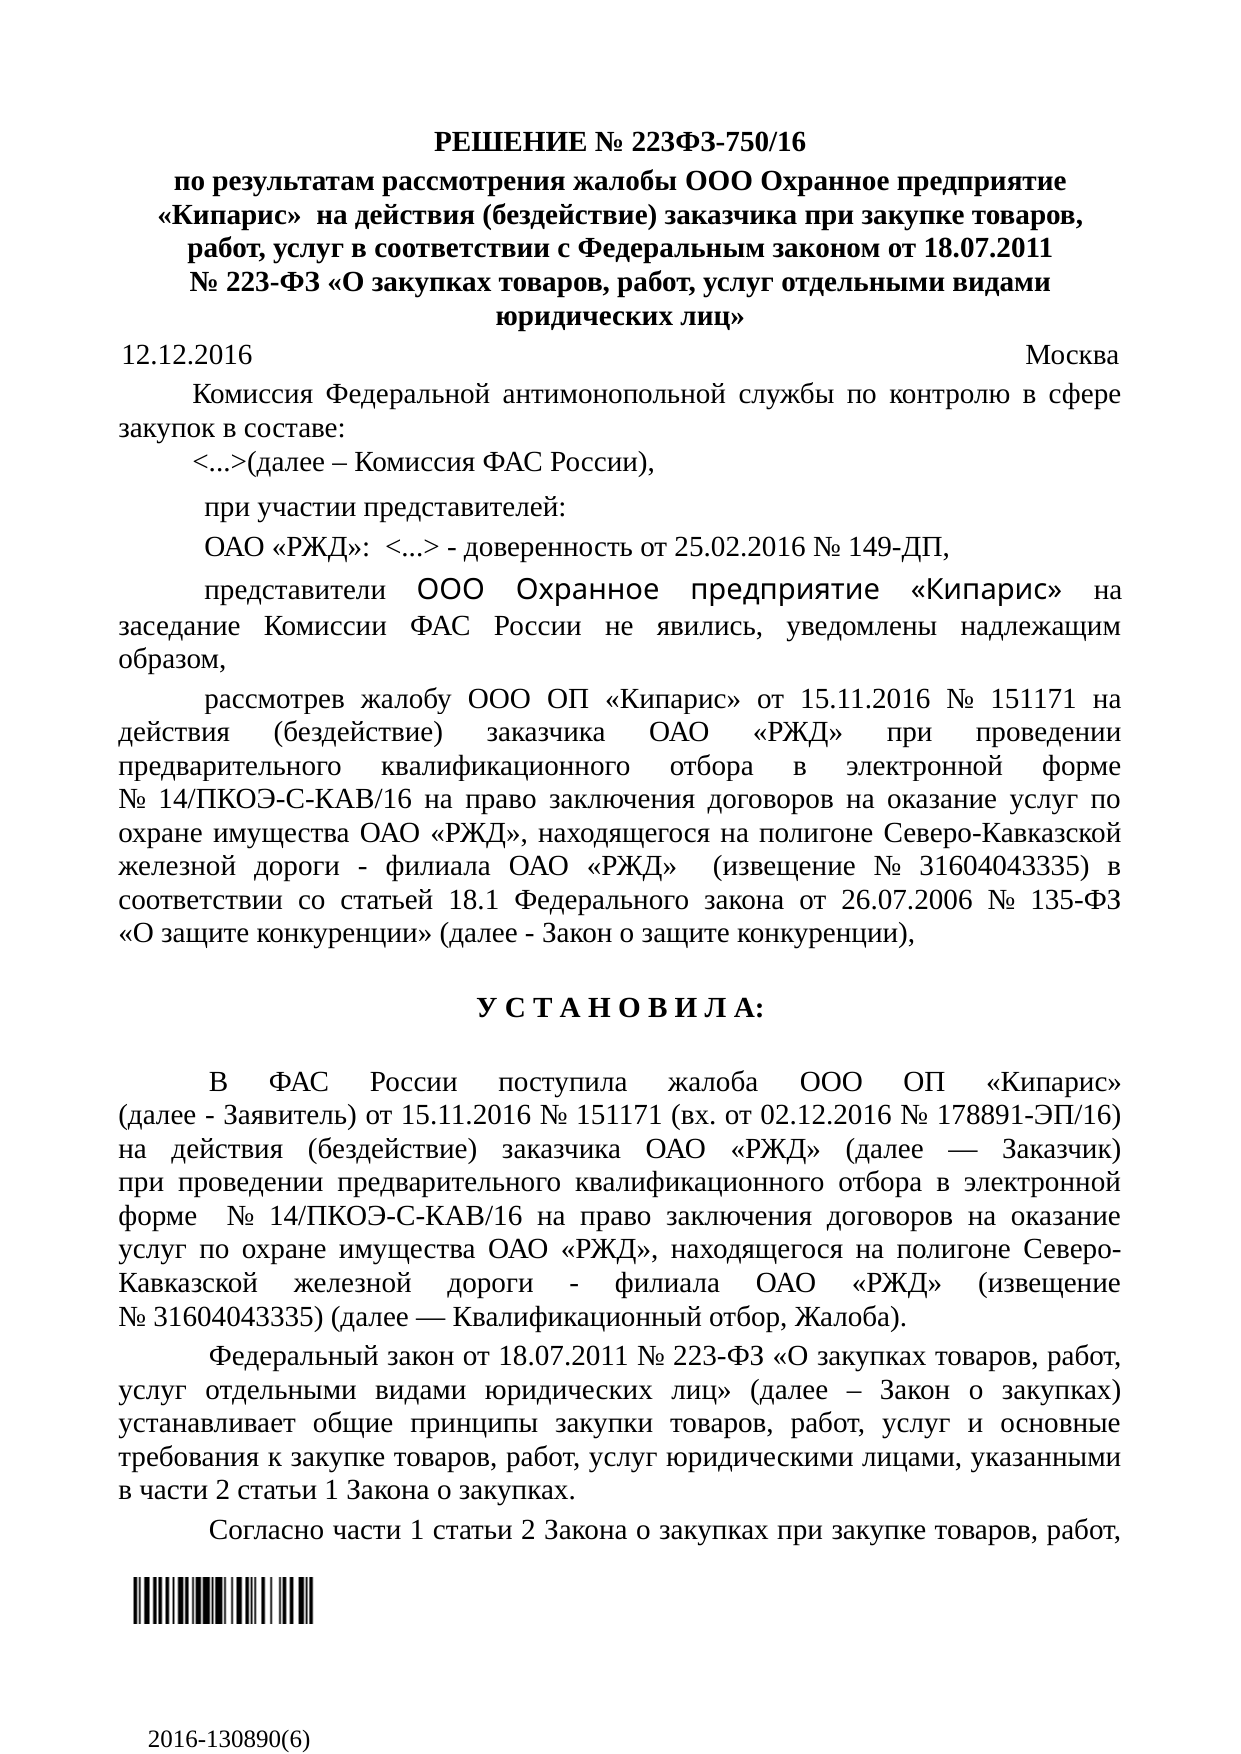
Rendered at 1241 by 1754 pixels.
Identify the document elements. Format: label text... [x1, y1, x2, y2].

text по результатам рассмотрения жалобы ООО Охранное предприятие «Кипарис» на действия (бездействие) заказчика при закупке товаров, работ, услуг в соответствии с Федеральным законом от 18.07.2011 № 223-ФЗ «О закупках товаров, работ, услуг отдельными видами юридических лиц» [118, 163, 1122, 331]
text рассмотрев жалобу ООО ОП «Кипарис» от 15.11.2016 № 151171 на действия (бездействие) заказчика ОАО «РЖД» при проведении предварительного квалификационного отбора в электронной форме № 14/ПКОЭ-С-КАВ/16 на право заключения договоров на оказание услуг по охране имущества ОАО «РЖД», находящегося на полигоне Северо-Кавказской железной дороги - филиала ОАО «РЖД» (извещение № 31604043335) в соответствии со статьей 18.1 Федерального закона от 26.07.2006 № 135-ФЗ «О защите конкуренции» (далее - Закон о защите конкуренции), [118, 681, 1122, 949]
text 12.12.2016 Москва [118, 337, 1122, 371]
text В ФАС России поступила жалоба ООО ОП «Кипарис» (далее - Заявитель) от 15.11.2016 № 151171 (вх. от 02.12.2016 № 178891-ЭП/16) на действия (бездействие) заказчика ОАО «РЖД» (далее — Заказчик) при проведении предварительного квалификационного отбора в электронной форме № 14/ПКОЭ-С-КАВ/16 на право заключения договоров на оказание услуг по охране имущества ОАО «РЖД», находящегося на полигоне Северо-Кавказской железной дороги - филиала ОАО «РЖД» (извещение № 31604043335) (далее — Квалификационный отбор, Жалоба). [118, 1064, 1122, 1332]
text ОАО «РЖД»: <...> - доверенность от 25.02.2016 № 149-ДП, [118, 529, 1122, 562]
text Согласно части 1 статьи 2 Закона о закупках при закупке товаров, работ, [118, 1512, 1122, 1545]
picture [118, 1577, 331, 1624]
text представители ООО Охранное предприятие «Кипарис» на заседание Комиссии ФАС России не явились, уведомлены надлежащим образом, [118, 568, 1122, 675]
text РЕШЕНИЕ № 223ФЗ-750/16 [118, 124, 1122, 158]
text Федеральный закон от 18.07.2011 № 223-ФЗ «О закупках товаров, работ, услуг отдельными видами юридических лиц» (далее – Закон о закупках) устанавливает общие принципы закупки товаров, работ, услуг и основные требования к закупке товаров, работ, услуг юридическими лицами, указанными в части 2 статьи 1 Закона о закупках. [118, 1338, 1122, 1506]
text У С Т А Н О В И Л А: [118, 990, 1122, 1023]
text при участии представителей: [118, 489, 1122, 523]
text Комиссия Федеральной антимонопольной службы по контролю в сфере закупок в составе: <...>(далее – Комиссия ФАС России), [118, 377, 1122, 477]
